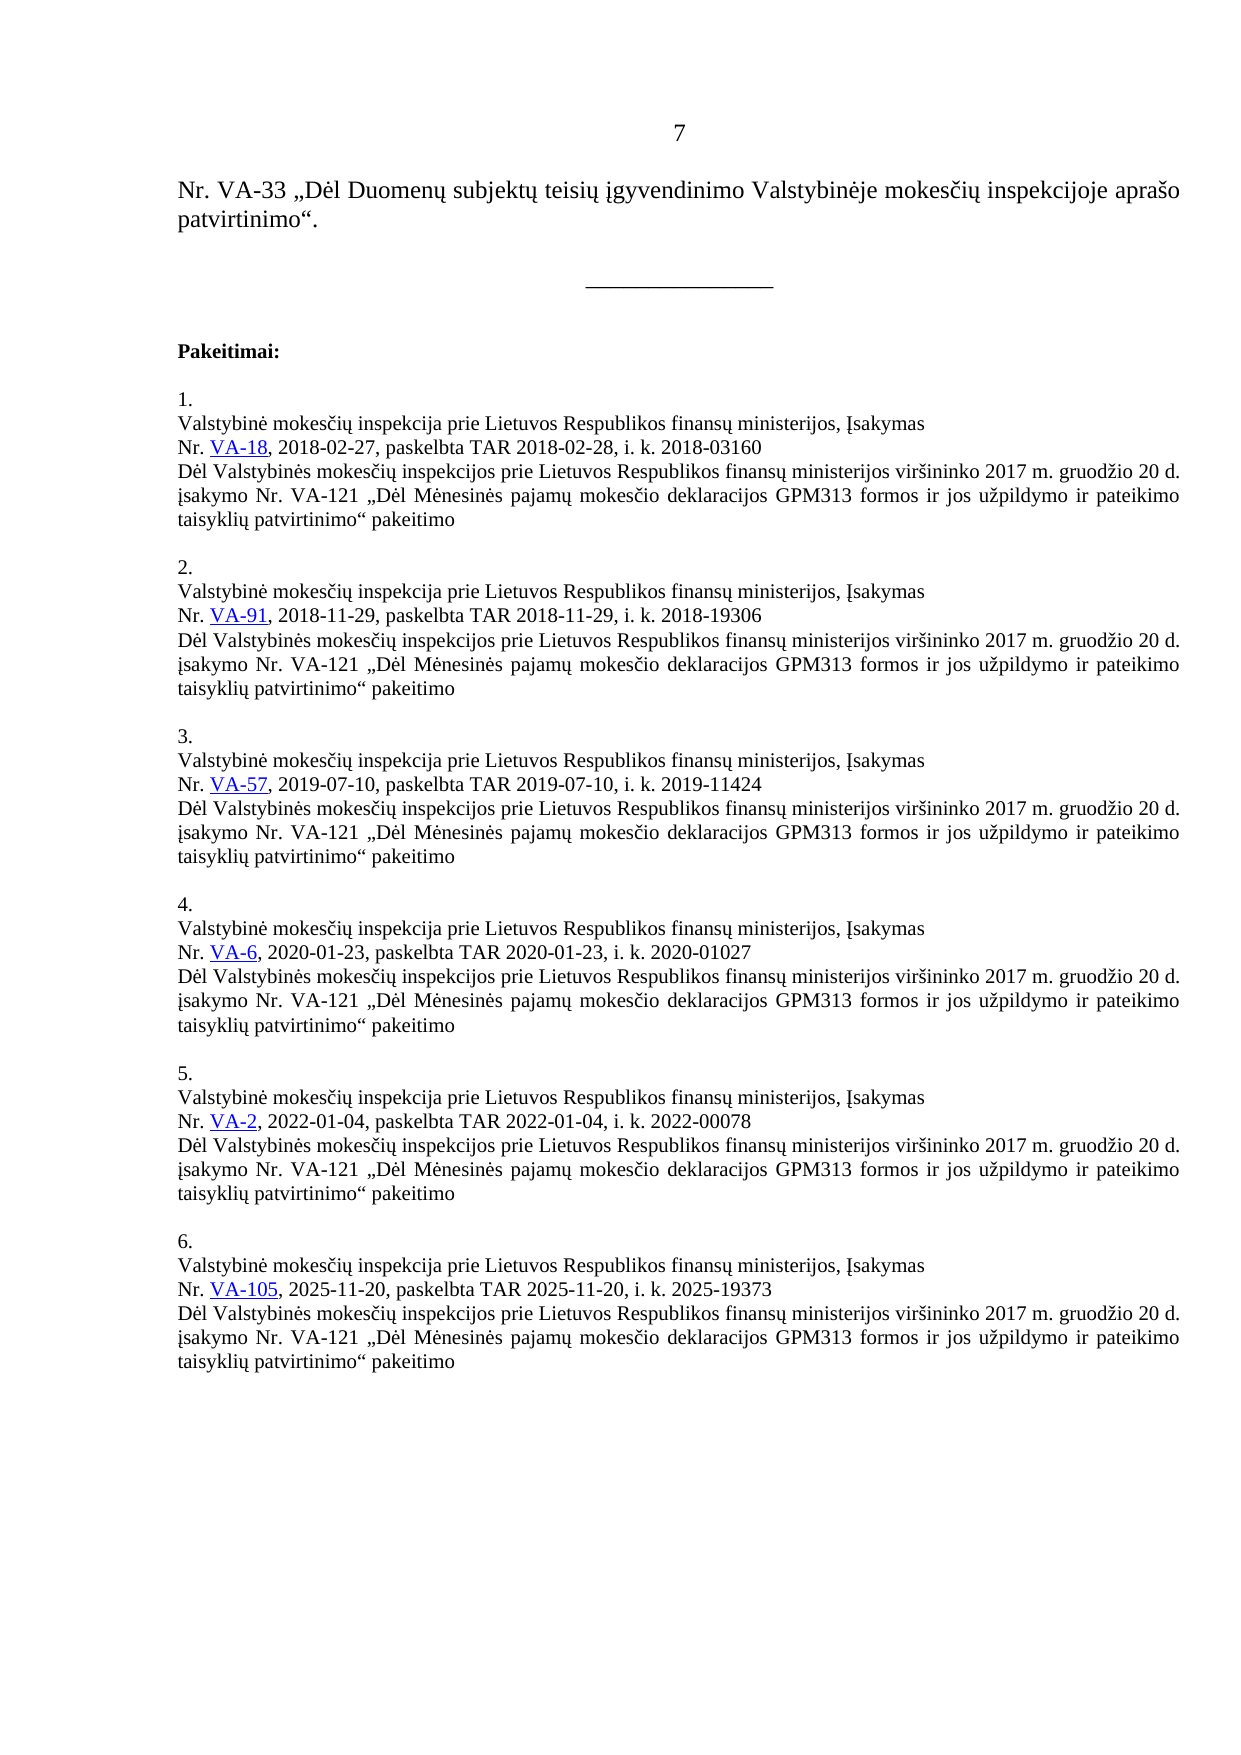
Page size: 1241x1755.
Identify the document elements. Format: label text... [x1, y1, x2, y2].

text Nr. VA-6, 2020-01-23, paskelbta TAR 2020-01-23, i. k. 2020-01027 [177, 940, 1181, 964]
text 6. [177, 1229, 1181, 1253]
text Nr. VA-33 „Dėl Duomenų subjektų teisių įgyvendinimo Valstybinėje mokesčių inspekcijoje aprašo patvirtinimo“. [177, 176, 1181, 233]
text 5. [177, 1061, 1181, 1085]
text Valstybinė mokesčių inspekcija prie Lietuvos Respublikos finansų ministerijos, Įsakymas [177, 1085, 1181, 1109]
text Valstybinė mokesčių inspekcija prie Lietuvos Respublikos finansų ministerijos, Įsakymas [177, 579, 1181, 603]
text Dėl Valstybinės mokesčių inspekcijos prie Lietuvos Respublikos finansų ministerijos viršininko 2017 m. gruodžio 20 d. įsakymo Nr. VA-121 „Dėl Mėnesinės pajamų mokesčio deklaracijos GPM313 formos ir jos užpildymo ir pateikimo taisyklių patvirtinimo“ pakeitimo [177, 1301, 1181, 1373]
text Valstybinė mokesčių inspekcija prie Lietuvos Respublikos finansų ministerijos, Įsakymas [177, 411, 1181, 435]
text 2. [177, 555, 1181, 579]
text Dėl Valstybinės mokesčių inspekcijos prie Lietuvos Respublikos finansų ministerijos viršininko 2017 m. gruodžio 20 d. įsakymo Nr. VA-121 „Dėl Mėnesinės pajamų mokesčio deklaracijos GPM313 formos ir jos užpildymo ir pateikimo taisyklių patvirtinimo“ pakeitimo [177, 796, 1181, 868]
text Nr. VA-2, 2022-01-04, paskelbta TAR 2022-01-04, i. k. 2022-00078 [177, 1109, 1181, 1133]
text Pakeitimai: [177, 339, 1181, 363]
text Dėl Valstybinės mokesčių inspekcijos prie Lietuvos Respublikos finansų ministerijos viršininko 2017 m. gruodžio 20 d. įsakymo Nr. VA-121 „Dėl Mėnesinės pajamų mokesčio deklaracijos GPM313 formos ir jos užpildymo ir pateikimo taisyklių patvirtinimo“ pakeitimo [177, 627, 1181, 700]
text Valstybinė mokesčių inspekcija prie Lietuvos Respublikos finansų ministerijos, Įsakymas [177, 1253, 1181, 1277]
text Nr. VA-91, 2018-11-29, paskelbta TAR 2018-11-29, i. k. 2018-19306 [177, 603, 1181, 627]
text Nr. VA-57, 2019-07-10, paskelbta TAR 2019-07-10, i. k. 2019-11424 [177, 772, 1181, 796]
text 1. [177, 387, 1181, 411]
text 3. [177, 724, 1181, 748]
text Nr. VA-18, 2018-02-27, paskelbta TAR 2018-02-28, i. k. 2018-03160 [177, 435, 1181, 459]
text Dėl Valstybinės mokesčių inspekcijos prie Lietuvos Respublikos finansų ministerijos viršininko 2017 m. gruodžio 20 d. įsakymo Nr. VA-121 „Dėl Mėnesinės pajamų mokesčio deklaracijos GPM313 formos ir jos užpildymo ir pateikimo taisyklių patvirtinimo“ pakeitimo [177, 459, 1181, 531]
text 4. [177, 892, 1181, 916]
text Dėl Valstybinės mokesčių inspekcijos prie Lietuvos Respublikos finansų ministerijos viršininko 2017 m. gruodžio 20 d. įsakymo Nr. VA-121 „Dėl Mėnesinės pajamų mokesčio deklaracijos GPM313 formos ir jos užpildymo ir pateikimo taisyklių patvirtinimo“ pakeitimo [177, 1133, 1181, 1205]
text Valstybinė mokesčių inspekcija prie Lietuvos Respublikos finansų ministerijos, Įsakymas [177, 748, 1181, 772]
text _______________ [177, 262, 1181, 291]
text Valstybinė mokesčių inspekcija prie Lietuvos Respublikos finansų ministerijos, Įsakymas [177, 916, 1181, 940]
text Dėl Valstybinės mokesčių inspekcijos prie Lietuvos Respublikos finansų ministerijos viršininko 2017 m. gruodžio 20 d. įsakymo Nr. VA-121 „Dėl Mėnesinės pajamų mokesčio deklaracijos GPM313 formos ir jos užpildymo ir pateikimo taisyklių patvirtinimo“ pakeitimo [177, 964, 1181, 1037]
text Nr. VA-105, 2025-11-20, paskelbta TAR 2025-11-20, i. k. 2025-19373 [177, 1277, 1181, 1301]
